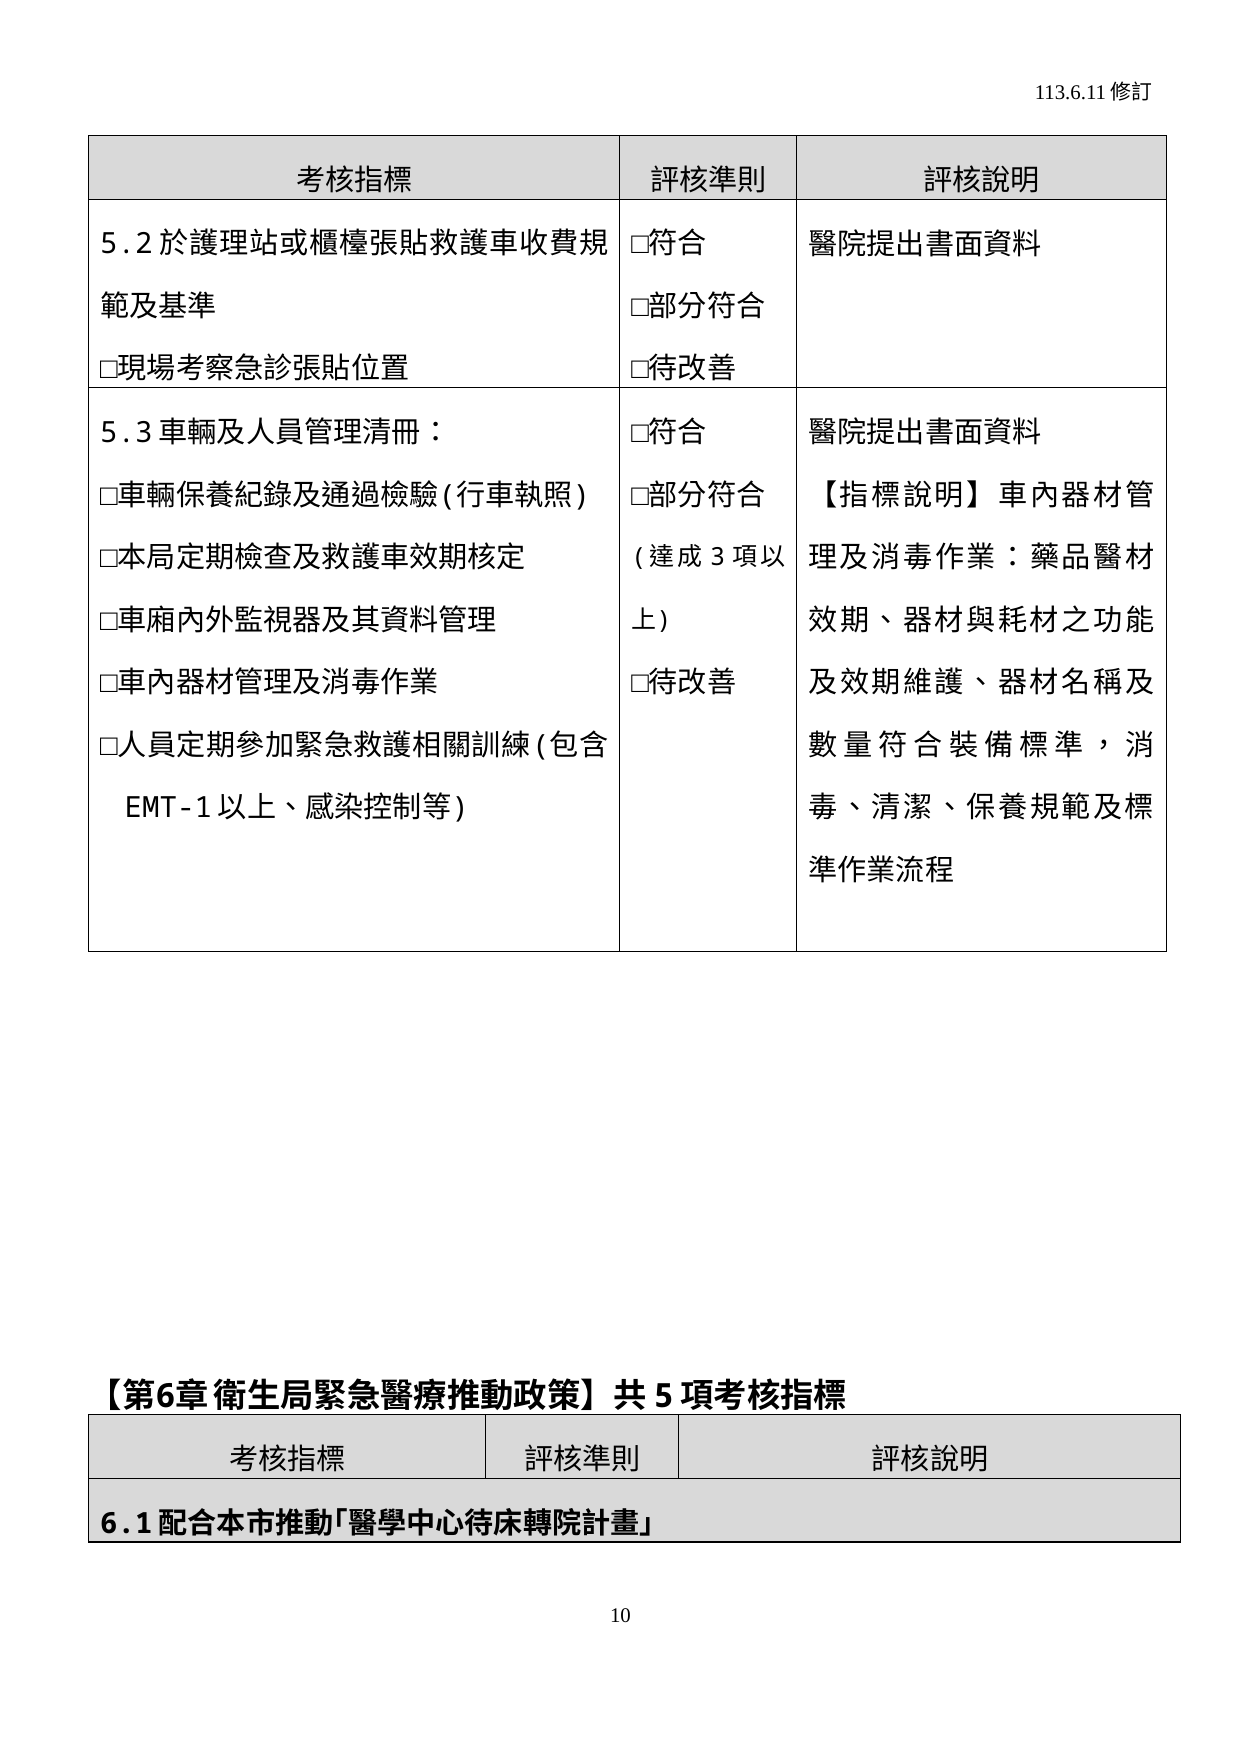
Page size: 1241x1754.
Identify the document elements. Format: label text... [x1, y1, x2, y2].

table_header 評核說明 [797, 136, 1166, 199]
table_cell 5.3車輛及人員管理清冊： □車輛保養紀錄及通過檢驗(行車執照) □本局定期檢查及救護車效期核定 □車廂內外監視器及其資料管理 □車內器材管理及消毒作業 □人員定期參加緊急救護相關訓練(包含EMT-1以上、感染控制等) [89, 388, 619, 951]
table_header 考核指標 [89, 1415, 485, 1478]
table_cell 醫院提出書面資料 [797, 200, 1166, 387]
table_cell □符合 □部分符合 (達成3項以上) □待改善 [620, 388, 796, 951]
list 衛生局緊急醫療推動政策】共5項考核指標 [89, 1352, 1152, 1414]
table_header 評核說明 [679, 1415, 1180, 1478]
table_cell □符合 □部分符合 □待改善 [620, 200, 796, 387]
table_cell 5.2於護理站或櫃檯張貼救護車收費規範及基準 □現場考察急診張貼位置 [89, 200, 619, 387]
table_header 考核指標 [89, 136, 619, 199]
table_header 評核準則 [620, 136, 796, 199]
table_header 評核準則 [486, 1415, 678, 1478]
table_cell 醫院提出書面資料 【指標說明】車內器材管理及消毒作業：藥品醫材效期、器材與耗材之功能及效期維護、器材名稱及數量符合裝備標準，消毒、清潔、保養規範及標準作業流程 [797, 388, 1166, 951]
table_cell 6.1配合本市推動｢醫學中心待床轉院計畫｣ [89, 1479, 1180, 1541]
